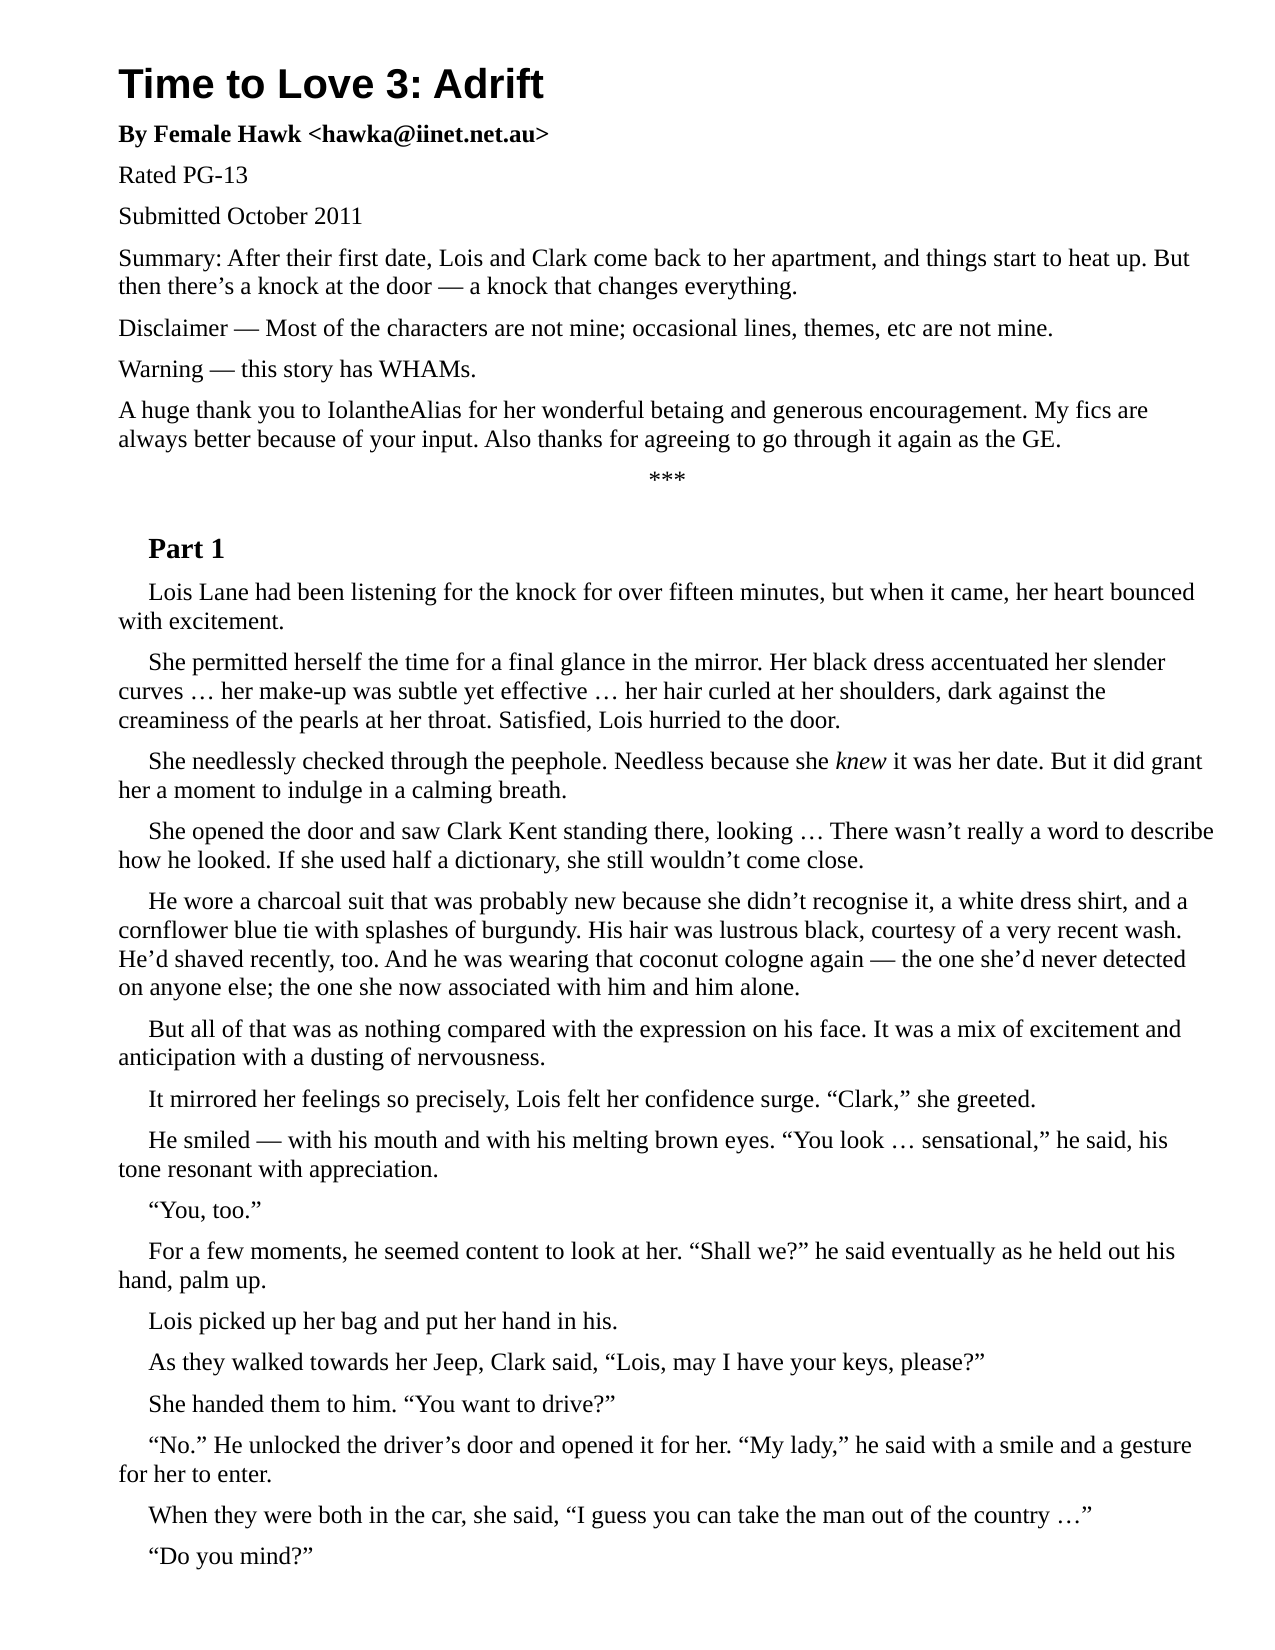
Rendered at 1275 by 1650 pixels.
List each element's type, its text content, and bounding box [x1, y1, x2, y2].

text “Do you mind?” [118, 1541, 1216, 1570]
subtitle Part 1 [118, 531, 1216, 565]
text Warning — this story has WHAMs. [118, 354, 1216, 383]
text She handed them to him. “You want to drive?” [118, 1389, 1216, 1417]
text When they were both in the car, she said, “I guess you can take the man out of the country …” [118, 1500, 1216, 1529]
text As they walked towards her Jeep, Clark said, “Lois, may I have your keys, please?” [118, 1347, 1216, 1376]
text Lois picked up her bag and put her hand in his. [118, 1306, 1216, 1335]
text He wore a charcoal suit that was probably new because she didn’t recognise it, a white dress shirt, and a cornflower blue tie with splashes of burgundy. His hair was lustrous black, courtesy of a very recent wash. He’d shaved recently, too. And he was wearing that coconut cologne again — the one she’d never detected on anyone else; the one she now associated with him and him alone. [118, 886, 1216, 1001]
text Lois Lane had been listening for the knock for over fifteen minutes, but when it came, her heart bounced with excitement. [118, 577, 1216, 635]
text She opened the door and saw Clark Kent standing there, looking … There wasn’t really a word to describe how he looked. If she used half a dictionary, she still wouldn’t come close. [118, 816, 1216, 874]
text She needlessly checked through the peephole. Needless because she knew it was her date. But it did grant her a moment to indulge in a calming breath. [118, 746, 1216, 804]
text She permitted herself the time for a final glance in the mirror. Her black dress accentuated her slender curves … her make-up was subtle yet effective … her hair curled at her shoulders, dark against the creaminess of the pearls at her throat. Satisfied, Lois hurried to the door. [118, 647, 1216, 734]
text By Female Hawk <hawka@iinet.net.au> [118, 119, 1216, 148]
text But all of that was as nothing compared with the expression on his face. It was a mix of excitement and anticipation with a dusting of nervousness. [118, 1014, 1216, 1071]
text *** [118, 465, 1216, 494]
text For a few moments, he seemed content to look at her. “Shall we?” he said eventually as he held out his hand, palm up. [118, 1236, 1216, 1294]
text It mirrored her feelings so precisely, Lois felt her confidence surge. “Clark,” she greeted. [118, 1084, 1216, 1112]
text “You, too.” [118, 1195, 1216, 1224]
text Rated PG-13 [118, 160, 1216, 189]
text Submitted October 2011 [118, 201, 1216, 230]
text He smiled — with his mouth and with his melting brown eyes. “You look … sensational,” he said, his tone resonant with appreciation. [118, 1125, 1216, 1182]
text “No.” He unlocked the driver’s door and opened it for her. “My lady,” he said with a smile and a gesture for her to enter. [118, 1430, 1216, 1487]
subtitle Time to Love 3: Adrift [118, 59, 1216, 107]
text Summary: After their first date, Lois and Clark come back to her apartment, and things start to heat up. But then there’s a knock at the door — a knock that changes everything. [118, 243, 1216, 300]
text Disclaimer — Most of the characters are not mine; occasional lines, themes, etc are not mine. [118, 313, 1216, 341]
text A huge thank you to IolantheAlias for her wonderful betaing and generous encouragement. My fics are always better because of your input. Also thanks for agreeing to go through it again as the GE. [118, 395, 1216, 453]
